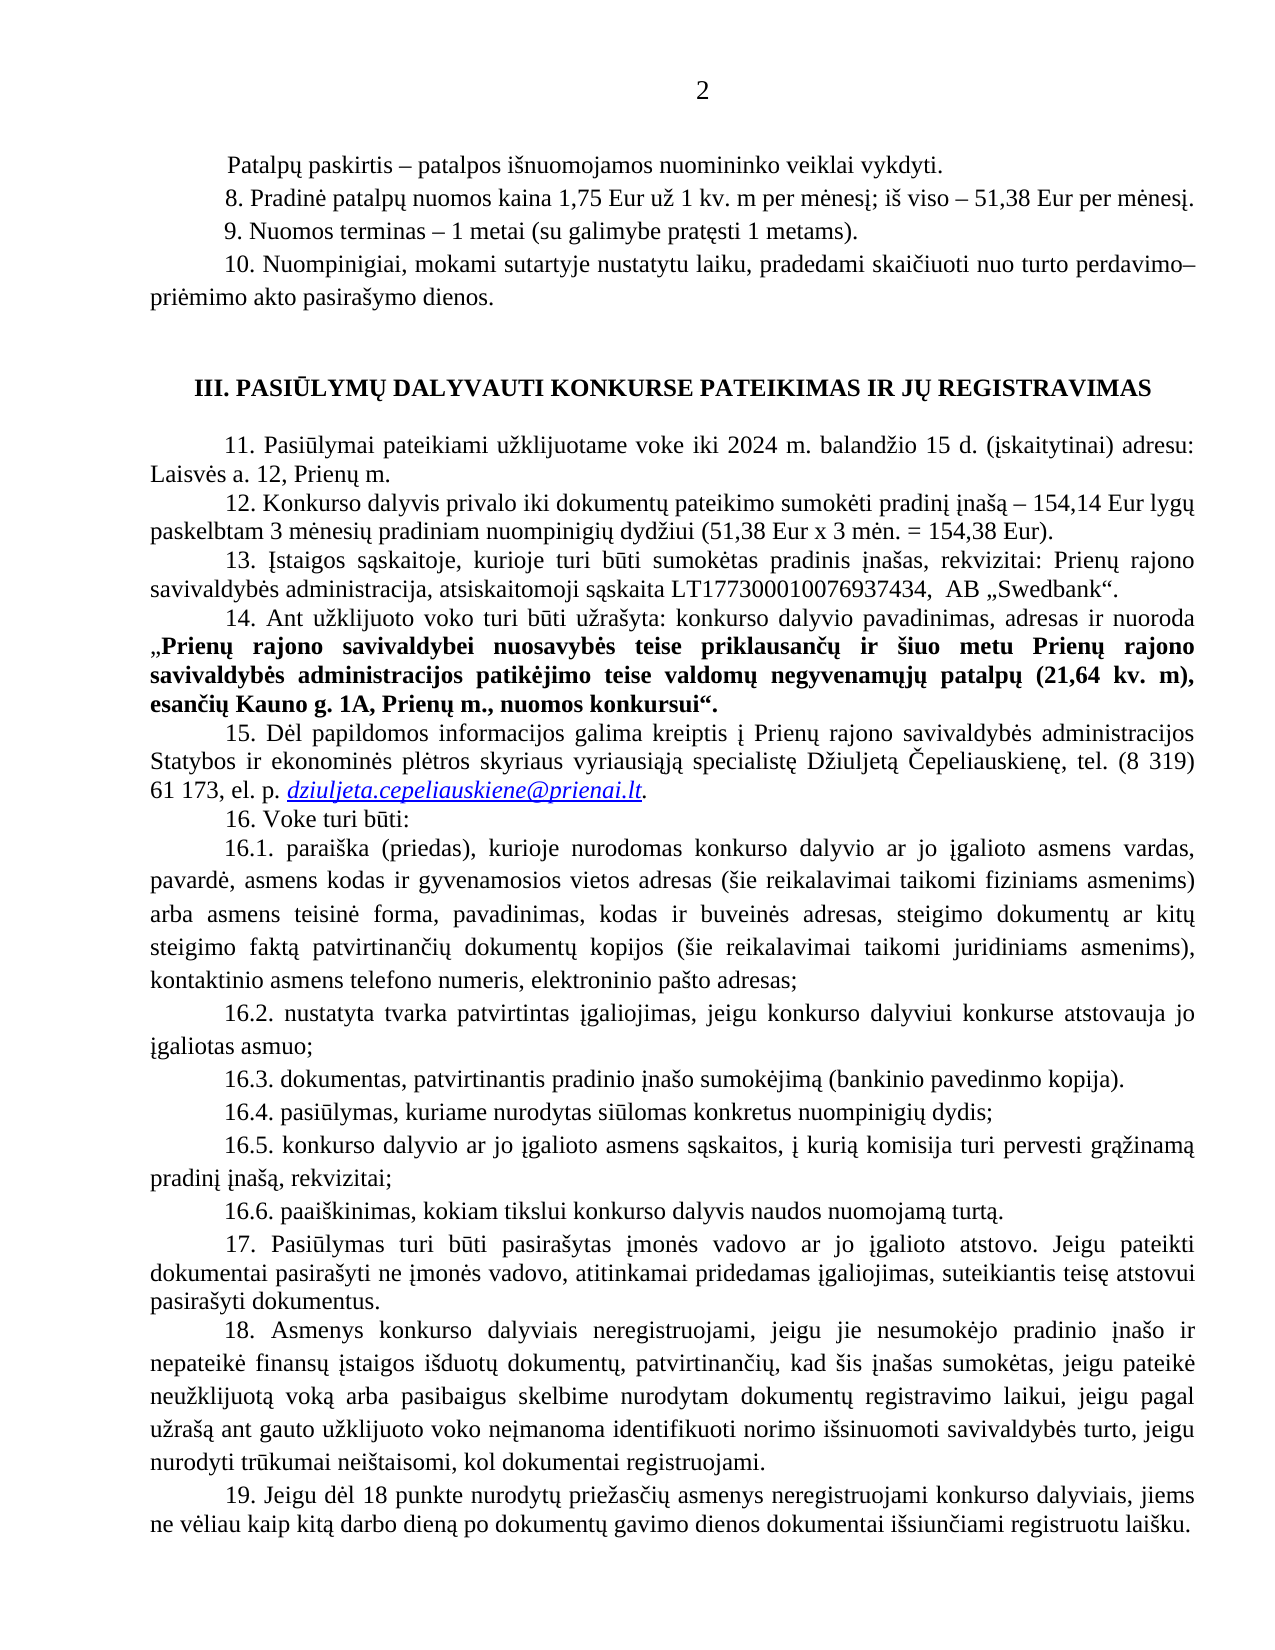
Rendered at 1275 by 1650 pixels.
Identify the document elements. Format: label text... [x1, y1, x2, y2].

text 16.5. konkurso dalyvio ar jo įgalioto asmens sąskaitos, į kurią komisija turi pervesti grąžinamą pradinį įnašą, rekvizitai; [150, 1130, 1196, 1192]
text III. PASIŪLYMŲ DALYVAUTI KONKURSE PATEIKIMAS IR JŲ REGISTRAVIMAS [150, 373, 1196, 401]
text 13. Įstaigos sąskaitoje, kurioje turi būti sumokėtas pradinis įnašas, rekvizitai: Prienų rajono savivaldybės administracija, atsiskaitomoji sąskaita LT177300010076937434, AB „Swedbank“. [150, 545, 1196, 603]
text 17. Pasiūlymas turi būti pasirašytas įmonės vadovo ar jo įgalioto atstovo. Jeigu pateikti dokumentai pasirašyti ne įmonės vadovo, atitinkamai pridedamas įgaliojimas, suteikiantis teisę atstovui pasirašyti dokumentus. [150, 1229, 1196, 1315]
text 16.6. paaiškinimas, kokiam tikslui konkurso dalyvis naudos nuomojamą turtą. [150, 1196, 1196, 1224]
text 16.2. nustatyta tvarka patvirtintas įgaliojimas, jeigu konkurso dalyviui konkurse atstovauja jo įgaliotas asmuo; [150, 998, 1196, 1059]
text 16. Voke turi būti: [150, 804, 1196, 833]
text 10. Nuompinigiai, mokami sutartyje nustatytu laiku, pradedami skaičiuoti nuo turto perdavimo–priėmimo akto pasirašymo dienos. [150, 249, 1196, 311]
text 9. Nuomos terminas – 1 metai (su galimybe pratęsti 1 metams). [150, 216, 1196, 245]
text 16.1. paraiška (priedas), kurioje nurodomas konkurso dalyvio ar jo įgalioto asmens vardas, pavardė, asmens kodas ir gyvenamosios vietos adresas (šie reikalavimai taikomi fiziniams asmenims) arba asmens teisinė forma, pavadinimas, kodas ir buveinės adresas, steigimo dokumentų ar kitų steigimo faktą patvirtinančių dokumentų kopijos (šie reikalavimai taikomi juridiniams asmenims), kontaktinio asmens telefono numeris, elektroninio pašto adresas; [150, 833, 1196, 993]
text Patalpų paskirtis – patalpos išnuomojamos nuomininko veiklai vykdyti. [150, 150, 1196, 179]
text 11. Pasiūlymai pateikiami užklijuotame voke iki 2024 m. balandžio 15 d. (įskaitytinai) adresu: Laisvės a. 12, Prienų m. [150, 430, 1196, 488]
text 8. Pradinė patalpų nuomos kaina 1,75 Eur už 1 kv. m per mėnesį; iš viso – 51,38 Eur per mėnesį. [150, 183, 1196, 212]
text 14. Ant užklijuoto voko turi būti užrašyta: konkurso dalyvio pavadinimas, adresas ir nuoroda „Prienų rajono savivaldybei nuosavybės teise priklausančų ir šiuo metu Prienų rajono savivaldybės administracijos patikėjimo teise valdomų negyvenamųjų patalpų (21,64 kv. m), esančių Kauno g. 1A, Prienų m., nuomos konkursui“. [150, 603, 1196, 718]
text 16.4. pasiūlymas, kuriame nurodytas siūlomas konkretus nuompinigių dydis; [150, 1097, 1196, 1126]
text 19. Jeigu dėl 18 punkte nurodytų priežasčių asmenys neregistruojami konkurso dalyviais, jiems ne vėliau kaip kitą darbo dieną po dokumentų gavimo dienos dokumentai išsiunčiami registruotu laišku. [150, 1480, 1196, 1538]
text 16.3. dokumentas, patvirtinantis pradinio įnašo sumokėjimą (bankinio pavedinmo kopija). [150, 1064, 1196, 1092]
text 12. Konkurso dalyvis privalo iki dokumentų pateikimo sumokėti pradinį įnašą – 154,14 Eur lygų paskelbtam 3 mėnesių pradiniam nuompinigių dydžiui (51,38 Eur x 3 mėn. = 154,38 Eur). [150, 488, 1196, 545]
text 18. Asmenys konkurso dalyviais neregistruojami, jeigu jie nesumokėjo pradinio įnašo ir nepateikė finansų įstaigos išduotų dokumentų, patvirtinančių, kad šis įnašas sumokėtas, jeigu pateikė neužklijuotą voką arba pasibaigus skelbime nurodytam dokumentų registravimo laikui, jeigu pagal užrašą ant gauto užklijuoto voko neįmanoma identifikuoti norimo išsinuomoti savivaldybės turto, jeigu nurodyti trūkumai neištaisomi, kol dokumentai registruojami. [150, 1315, 1196, 1476]
text 15. Dėl papildomos informacijos galima kreiptis į Prienų rajono savivaldybės administracijos Statybos ir ekonominės plėtros skyriaus vyriausiąją specialistę Džiuljetą Čepeliauskienę, tel. (8 319) 61 173, el. p. dziuljeta.cepeliauskiene@prienai.lt. [150, 718, 1196, 804]
